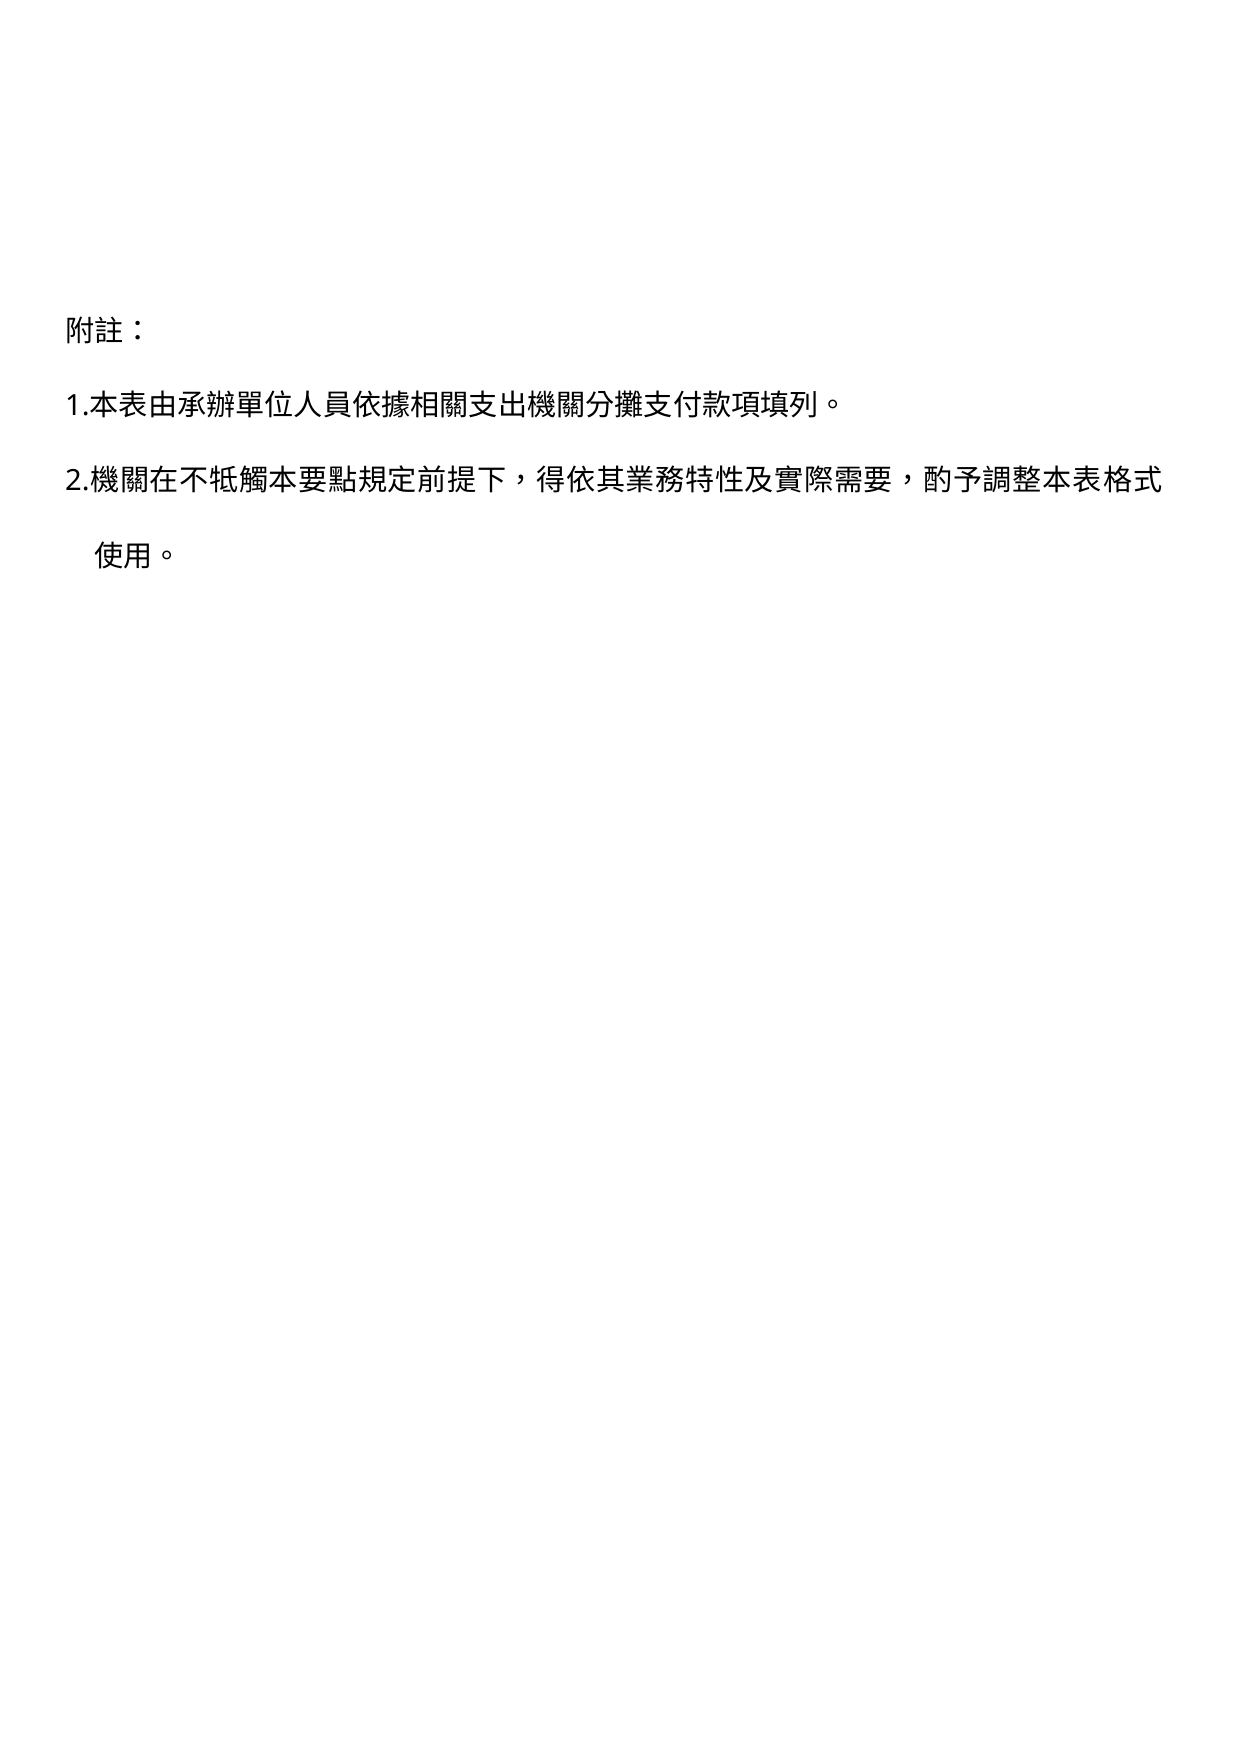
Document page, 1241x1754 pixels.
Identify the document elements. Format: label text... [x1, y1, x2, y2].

text 2.機關在不牴觸本要點規定前提下，得依其業務特性及實際需要，酌予調整本表格式使用。 [65, 441, 1165, 591]
text 1.本表由承辦單位人員依據相關支出機關分攤支付款項填列。 [65, 366, 1165, 441]
text 附註： [65, 291, 1165, 366]
